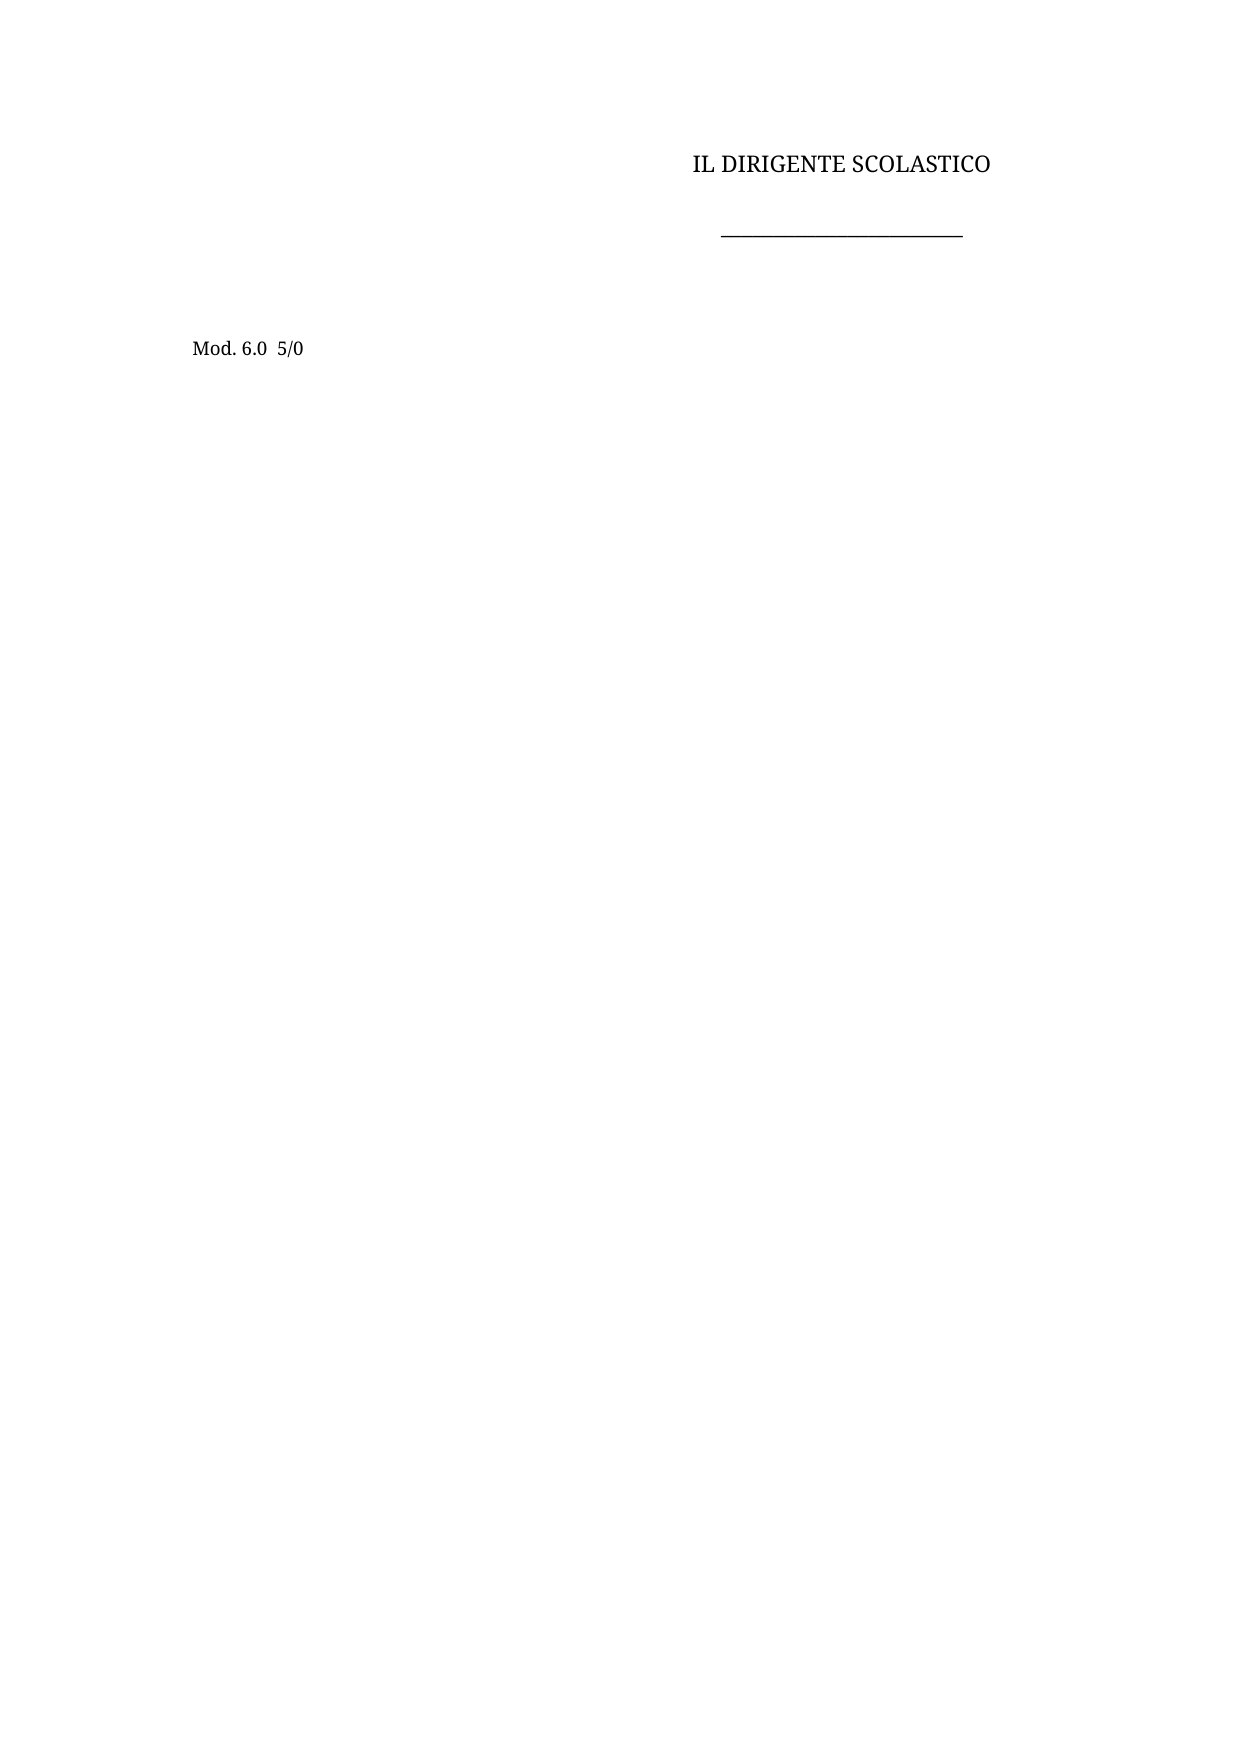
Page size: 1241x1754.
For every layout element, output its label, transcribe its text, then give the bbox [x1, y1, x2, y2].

text Mod. 6.0 5/0 [118, 335, 969, 360]
text _______________________ [118, 210, 1122, 241]
text IL DIRIGENTE SCOLASTICO [118, 148, 1122, 179]
